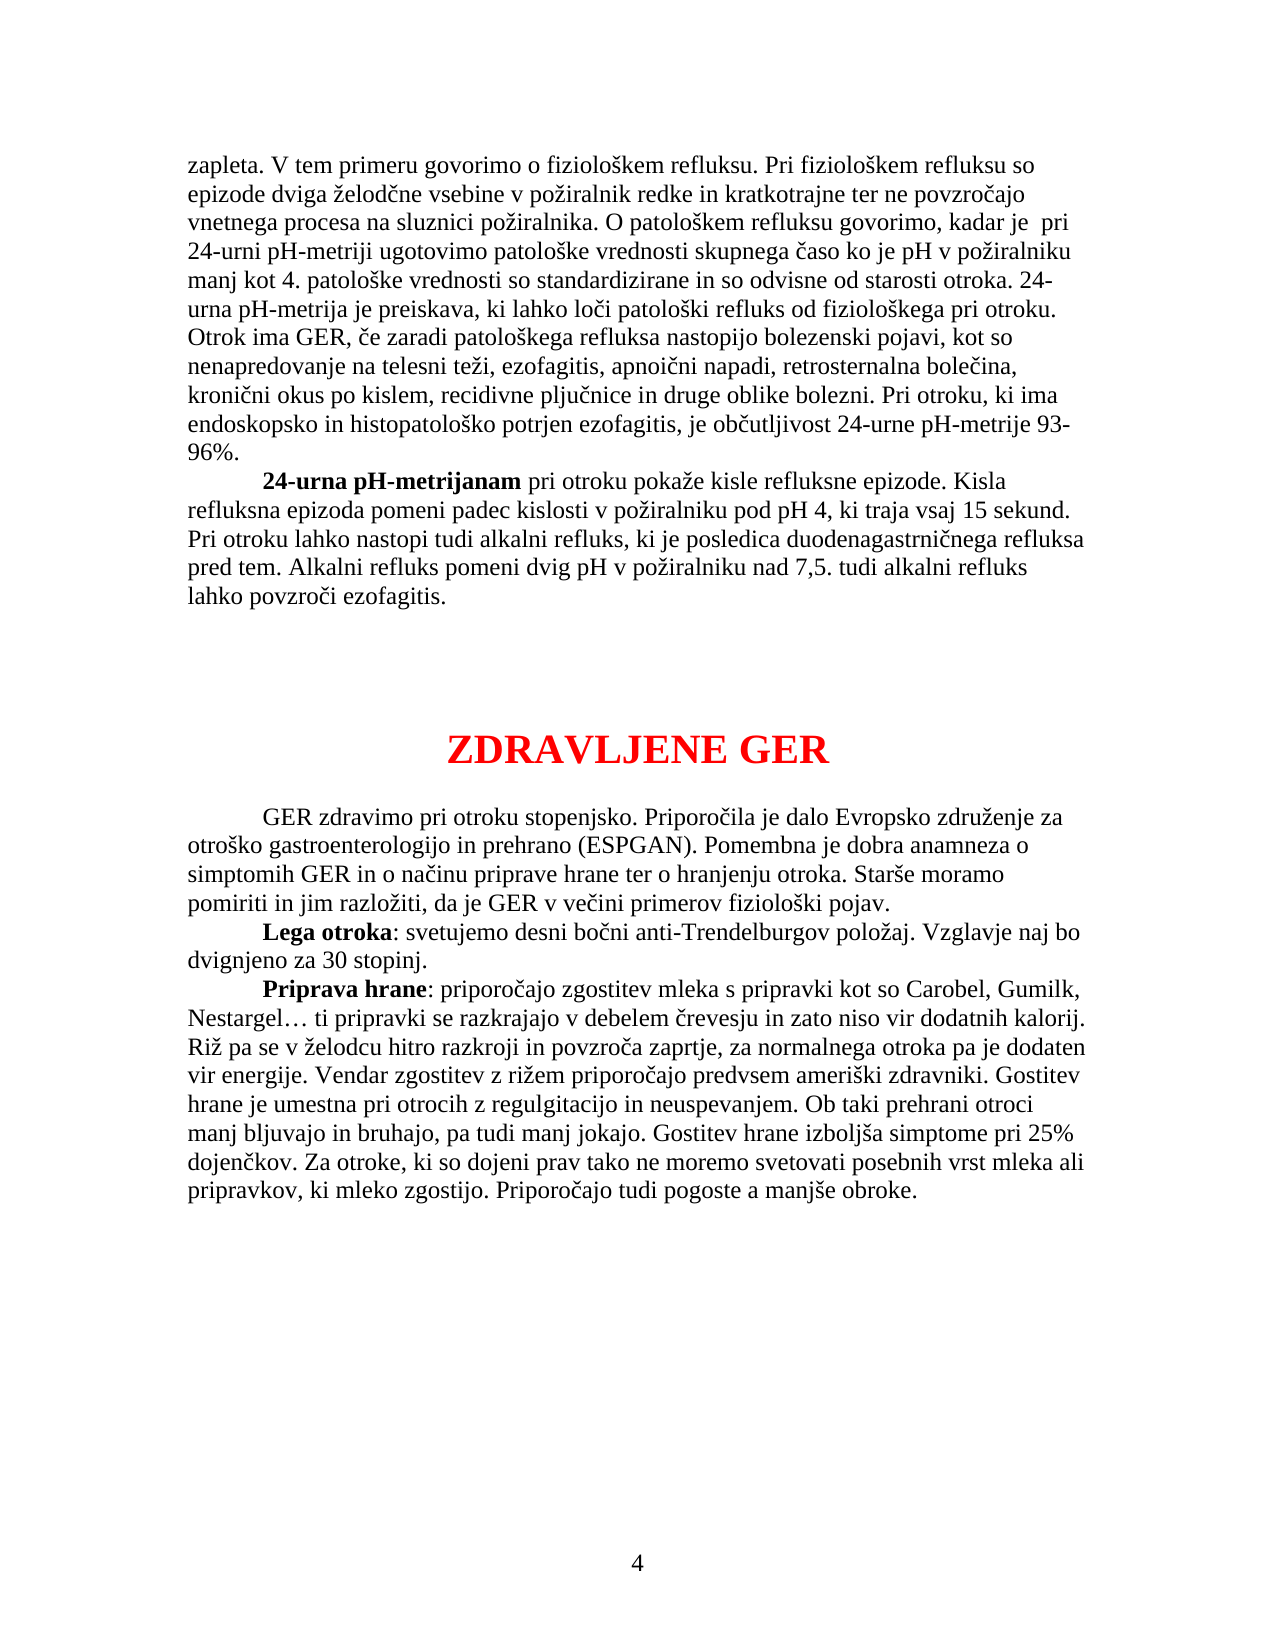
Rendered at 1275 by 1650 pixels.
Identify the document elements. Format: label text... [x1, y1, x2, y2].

text 24-urna pH-metrijanam pri otroku pokaže kisle refluksne epizode. Kisla refluksna epizoda pomeni padec kislosti v požiralniku pod pH 4, ki traja vsaj 15 sekund. Pri otroku lahko nastopi tudi alkalni refluks, ki je posledica duodenagastrničnega refluksa pred tem. Alkalni refluks pomeni dvig pH v požiralniku nad 7,5. tudi alkalni refluks lahko povzroči ezofagitis. [187, 466, 1087, 610]
text ZDRAVLJENE GER [187, 725, 1087, 773]
text Priprava hrane: priporočajo zgostitev mleka s pripravki kot so Carobel, Gumilk, Nestargel… ti pripravki se razkrajajo v debelem črevesju in zato niso vir dodatnih kalorij. Riž pa se v želodcu hitro razkroji in povzroča zaprtje, za normalnega otroka pa je dodaten vir energije. Vendar zgostitev z rižem priporočajo predvsem ameriški zdravniki. Gostitev hrane je umestna pri otrocih z regulgitacijo in neuspevanjem. Ob taki prehrani otroci manj bljuvajo in bruhajo, pa tudi manj jokajo. Gostitev hrane izboljša simptome pri 25% dojenčkov. Za otroke, ki so dojeni prav tako ne moremo svetovati posebnih vrst mleka ali pripravkov, ki mleko zgostijo. Priporočajo tudi pogoste a manjše obroke. [187, 974, 1087, 1204]
text zapleta. V tem primeru govorimo o fiziološkem refluksu. Pri fiziološkem refluksu so epizode dviga želodčne vsebine v požiralnik redke in kratkotrajne ter ne povzročajo vnetnega procesa na sluznici požiralnika. O patološkem refluksu govorimo, kadar je pri 24-urni pH-metriji ugotovimo patološke vrednosti skupnega časo ko je pH v požiralniku manj kot 4. patološke vrednosti so standardizirane in so odvisne od starosti otroka. 24-urna pH-metrija je preiskava, ki lahko loči patološki refluks od fiziološkega pri otroku. Otrok ima GER, če zaradi patološkega refluksa nastopijo bolezenski pojavi, kot so nenapredovanje na telesni teži, ezofagitis, apnoični napadi, retrosternalna bolečina, kronični okus po kislem, recidivne pljučnice in druge oblike bolezni. Pri otroku, ki ima endoskopsko in histopatološko potrjen ezofagitis, je občutljivost 24-urne pH-metrije 93- 96%. [187, 150, 1087, 466]
text Lega otroka: svetujemo desni bočni anti-Trendelburgov položaj. Vzglavje naj bo dvignjeno za 30 stopinj. [187, 917, 1087, 974]
text GER zdravimo pri otroku stopenjsko. Priporočila je dalo Evropsko združenje za otroško gastroenterologijo in prehrano (ESPGAN). Pomembna je dobra anamneza o simptomih GER in o načinu priprave hrane ter o hranjenju otroka. Starše moramo pomiriti in jim razložiti, da je GER v večini primerov fiziološki pojav. [187, 802, 1087, 917]
